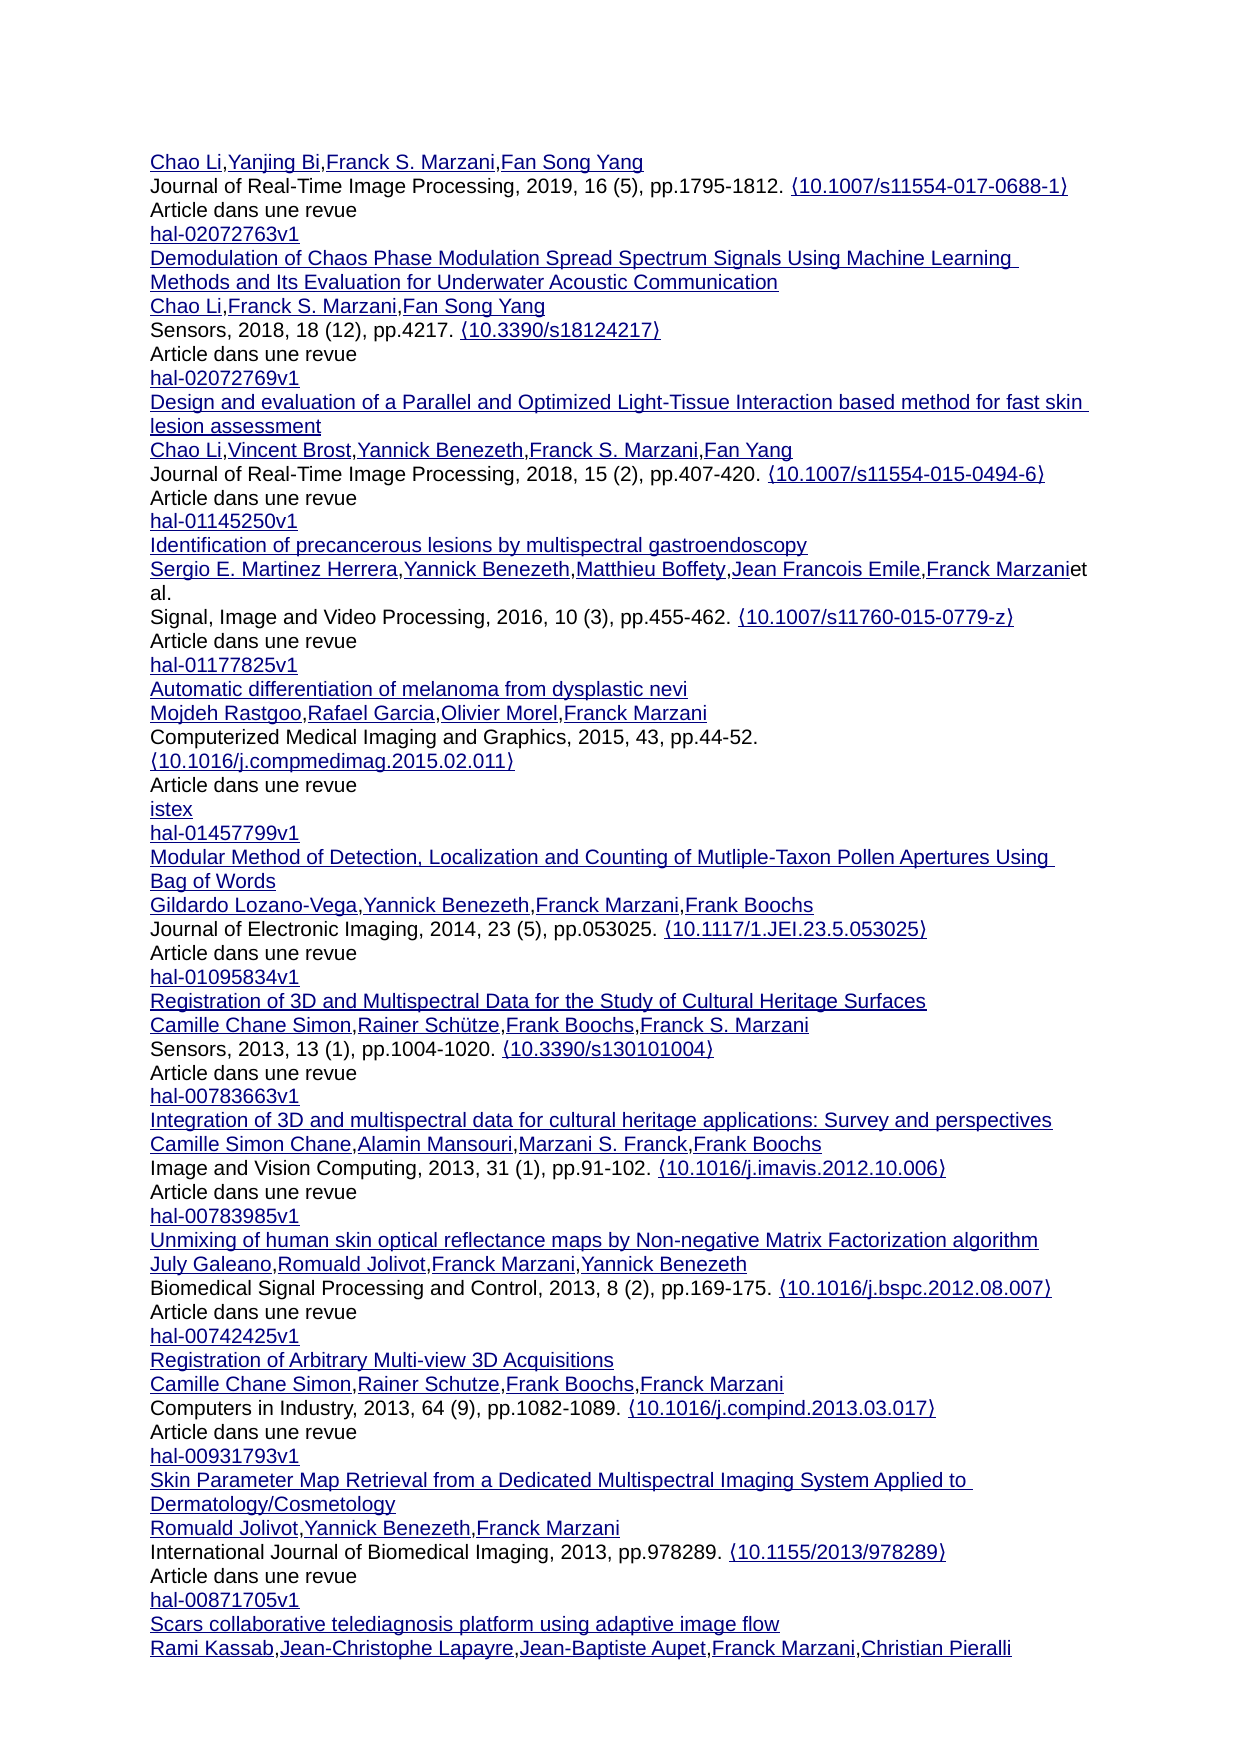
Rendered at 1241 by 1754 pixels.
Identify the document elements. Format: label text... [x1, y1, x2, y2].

table_cell Design and evaluation of a Parallel and Optimized Light-Tissue Interaction based method for fast skin lesion assessment Chao Li,Vincent Brost,Yannick Benezeth,Franck S. Marzani,Fan Yang Journal of Real-Time Image Processing, 2018, 15 (2), pp.407-420. ⟨10.1007/s11554-015-0494-6⟩ Article dans une revue hal-01145250v1 [150, 390, 1090, 533]
table_cell Registration of 3D and Multispectral Data for the Study of Cultural Heritage Surfaces Camille Chane Simon,Rainer Schütze,Frank Boochs,Franck S. Marzani Sensors, 2013, 13 (1), pp.1004-1020. ⟨10.3390/s130101004⟩ Article dans une revue hal-00783663v1 [150, 989, 1090, 1108]
table_cell Registration of Arbitrary Multi-view 3D Acquisitions Camille Chane Simon,Rainer Schutze,Frank Boochs,Franck Marzani Computers in Industry, 2013, 64 (9), pp.1082-1089. ⟨10.1016/j.compind.2013.03.017⟩ Article dans une revue hal-00931793v1 [150, 1348, 1090, 1468]
table_cell Chao Li,Yanjing Bi,Franck S. Marzani,Fan Song Yang Journal of Real-Time Image Processing, 2019, 16 (5), pp.1795-1812. ⟨10.1007/s11554-017-0688-1⟩ Article dans une revue hal-02072763v1 [150, 150, 1090, 246]
table_cell Demodulation of Chaos Phase Modulation Spread Spectrum Signals Using Machine Learning Methods and Its Evaluation for Underwater Acoustic Communication Chao Li,Franck S. Marzani,Fan Song Yang Sensors, 2018, 18 (12), pp.4217. ⟨10.3390/s18124217⟩ Article dans une revue hal-02072769v1 [150, 246, 1090, 389]
table_cell Skin Parameter Map Retrieval from a Dedicated Multispectral Imaging System Applied to Dermatology/Cosmetology Romuald Jolivot,Yannick Benezeth,Franck Marzani International Journal of Biomedical Imaging, 2013, pp.978289. ⟨10.1155/2013/978289⟩ Article dans une revue hal-00871705v1 [150, 1468, 1090, 1611]
table_cell Integration of 3D and multispectral data for cultural heritage applications: Survey and perspectives Camille Simon Chane,Alamin Mansouri,Marzani S. Franck,Frank Boochs Image and Vision Computing, 2013, 31 (1), pp.91-102. ⟨10.1016/j.imavis.2012.10.006⟩ Article dans une revue hal-00783985v1 [150, 1108, 1090, 1228]
table_cell Automatic differentiation of melanoma from dysplastic nevi Mojdeh Rastgoo,Rafael Garcia,Olivier Morel,Franck Marzani Computerized Medical Imaging and Graphics, 2015, 43, pp.44-52. ⟨10.1016/j.compmedimag.2015.02.011⟩ Article dans une revue istex hal-01457799v1 [150, 677, 1090, 845]
table_cell Modular Method of Detection, Localization and Counting of Mutliple-Taxon Pollen Apertures Using Bag of Words Gildardo Lozano-Vega,Yannick Benezeth,Franck Marzani,Frank Boochs Journal of Electronic Imaging, 2014, 23 (5), pp.053025. ⟨10.1117/1.JEI.23.5.053025⟩ Article dans une revue hal-01095834v1 [150, 845, 1090, 988]
table_cell Identification of precancerous lesions by multispectral gastroendoscopy Sergio E. Martinez Herrera,Yannick Benezeth,Matthieu Boffety,Jean Francois Emile,Franck Marzaniet al. Signal, Image and Video Processing, 2016, 10 (3), pp.455-462. ⟨10.1007/s11760-015-0779-z⟩ Article dans une revue hal-01177825v1 [150, 533, 1090, 677]
table_cell Scars collaborative telediagnosis platform using adaptive image flow Rami Kassab,Jean-Christophe Lapayre,Jean-Baptiste Aupet,Franck Marzani,Christian Pieralli [150, 1611, 1090, 1659]
table_cell Unmixing of human skin optical reflectance maps by Non-negative Matrix Factorization algorithm July Galeano,Romuald Jolivot,Franck Marzani,Yannick Benezeth Biomedical Signal Processing and Control, 2013, 8 (2), pp.169-175. ⟨10.1016/j.bspc.2012.08.007⟩ Article dans une revue hal-00742425v1 [150, 1228, 1090, 1348]
